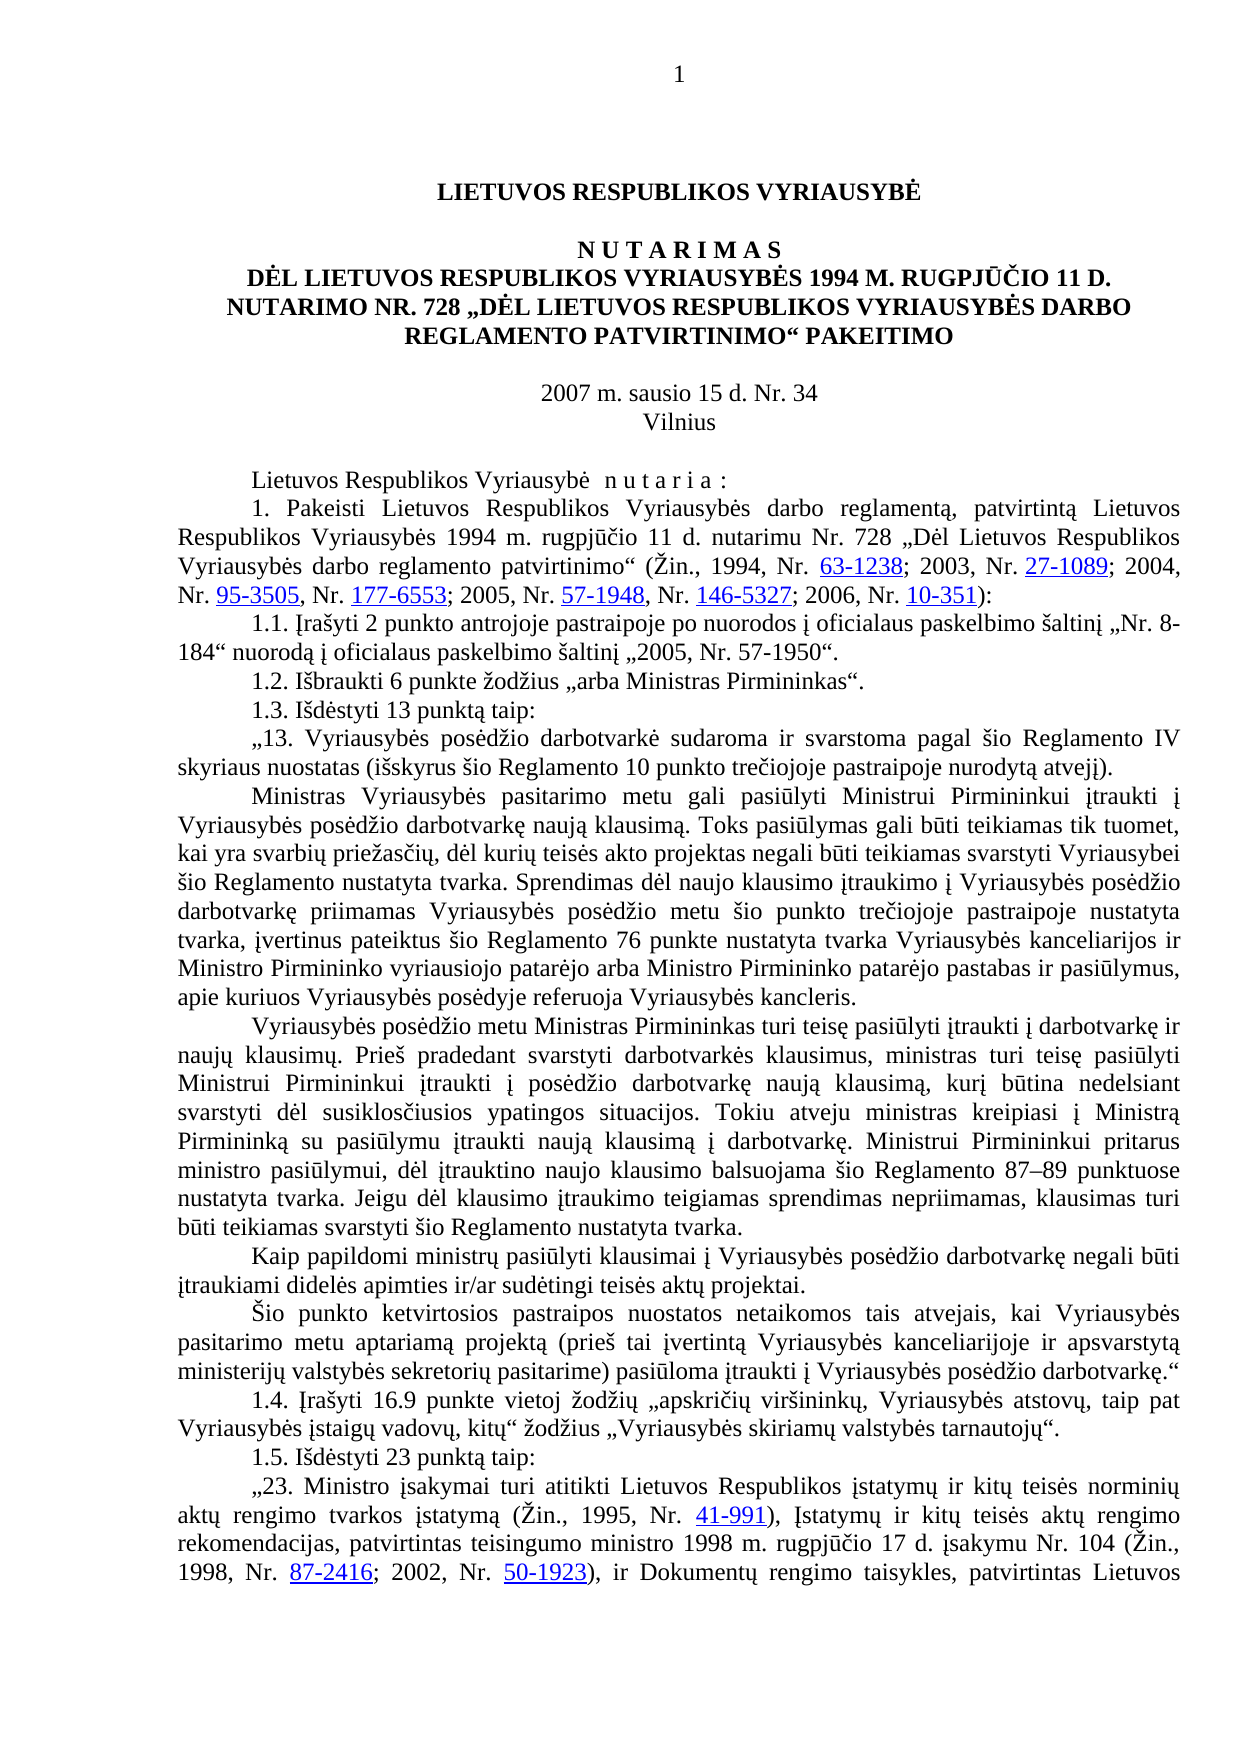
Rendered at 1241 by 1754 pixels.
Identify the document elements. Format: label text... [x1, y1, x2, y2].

text 1.1. Įrašyti 2 punkto antrojoje pastraipoje po nuorodos į oficialaus paskelbimo šaltinį „Nr. 8-184“ nuorodą į oficialaus paskelbimo šaltinį „2005, Nr. 57-1950“. [177, 608, 1181, 666]
text 1. Pakeisti Lietuvos Respublikos Vyriausybės darbo reglamentą, patvirtintą Lietuvos Respublikos Vyriausybės 1994 m. rugpjūčio 11 d. nutarimu Nr. 728 „Dėl Lietuvos Respublikos Vyriausybės darbo reglamento patvirtinimo“ (Žin., 1994, Nr. 63-1238; 2003, Nr. 27-1089; 2004, Nr. 95-3505, Nr. 177-6553; 2005, Nr. 57-1948, Nr. 146-5327; 2006, Nr. 10-351): [177, 493, 1181, 608]
text „13. Vyriausybės posėdžio darbotvarkė sudaroma ir svarstoma pagal šio Reglamento IV skyriaus nuostatas (išskyrus šio Reglamento 10 punkto trečiojoje pastraipoje nurodytą atvejį). [177, 723, 1181, 781]
text „23. Ministro įsakymai turi atitikti Lietuvos Respublikos įstatymų ir kitų teisės norminių aktų rengimo tvarkos įstatymą (Žin., 1995, Nr. 41-991), Įstatymų ir kitų teisės aktų rengimo rekomendacijas, patvirtintas teisingumo ministro 1998 m. rugpjūčio 17 d. įsakymu Nr. 104 (Žin., 1998, Nr. 87-2416; 2002, Nr. 50-1923), ir Dokumentų rengimo taisykles, patvirtintas Lietuvos [177, 1471, 1181, 1586]
text 1.4. Įrašyti 16.9 punkte vietoj žodžių „apskričių viršininkų, Vyriausybės atstovų, taip pat Vyriausybės įstaigų vadovų, kitų“ žodžius „Vyriausybės skiriamų valstybės tarnautojų“. [177, 1385, 1181, 1442]
text Ministras Vyriausybės pasitarimo metu gali pasiūlyti Ministrui Pirmininkui įtraukti į Vyriausybės posėdžio darbotvarkę naują klausimą. Toks pasiūlymas gali būti teikiamas tik tuomet, kai yra svarbių priežasčių, dėl kurių teisės akto projektas negali būti teikiamas svarstyti Vyriausybei šio Reglamento nustatyta tvarka. Sprendimas dėl naujo klausimo įtraukimo į Vyriausybės posėdžio darbotvarkę priimamas Vyriausybės posėdžio metu šio punkto trečiojoje pastraipoje nustatyta tvarka, įvertinus pateiktus šio Reglamento 76 punkte nustatyta tvarka Vyriausybės kanceliarijos ir Ministro Pirmininko vyriausiojo patarėjo arba Ministro Pirmininko patarėjo pastabas ir pasiūlymus, apie kuriuos Vyriausybės posėdyje referuoja Vyriausybės kancleris. [177, 781, 1181, 1011]
text Vyriausybės posėdžio metu Ministras Pirmininkas turi teisę pasiūlyti įtraukti į darbotvarkę ir naujų klausimų. Prieš pradedant svarstyti darbotvarkės klausimus, ministras turi teisę pasiūlyti Ministrui Pirmininkui įtraukti į posėdžio darbotvarkę naują klausimą, kurį būtina nedelsiant svarstyti dėl susiklosčiusios ypatingos situacijos. Tokiu atveju ministras kreipiasi į Ministrą Pirmininką su pasiūlymu įtraukti naują klausimą į darbotvarkę. Ministrui Pirmininkui pritarus ministro pasiūlymui, dėl įtrauktino naujo klausimo balsuojama šio Reglamento 87–89 punktuose nustatyta tvarka. Jeigu dėl klausimo įtraukimo teigiamas sprendimas nepriimamas, klausimas turi būti teikiamas svarstyti šio Reglamento nustatyta tvarka. [177, 1011, 1181, 1241]
text 2007 m. sausio 15 d. Nr. 34 [177, 378, 1181, 407]
text Vilnius [177, 407, 1181, 436]
text 1.5. Išdėstyti 23 punktą taip: [177, 1442, 1181, 1471]
text LIETUVOS RESPUBLIKOS VYRIAUSYBĖ [177, 177, 1181, 206]
text 1.3. Išdėstyti 13 punktą taip: [177, 695, 1181, 723]
text N U T A R I M A S [177, 235, 1181, 263]
text Lietuvos Respublikos Vyriausybė nutaria: [177, 465, 1181, 493]
text Šio punkto ketvirtosios pastraipos nuostatos netaikomos tais atvejais, kai Vyriausybės pasitarimo metu aptariamą projektą (prieš tai įvertintą Vyriausybės kanceliarijoje ir apsvarstytą ministerijų valstybės sekretorių pasitarime) pasiūloma įtraukti į Vyriausybės posėdžio darbotvarkę.“ [177, 1298, 1181, 1385]
text 1.2. Išbraukti 6 punkte žodžius „arba Ministras Pirmininkas“. [177, 666, 1181, 695]
text Kaip papildomi ministrų pasiūlyti klausimai į Vyriausybės posėdžio darbotvarkę negali būti įtraukiami didelės apimties ir/ar sudėtingi teisės aktų projektai. [177, 1241, 1181, 1298]
text DĖL LIETUVOS RESPUBLIKOS VYRIAUSYBĖS 1994 M. RUGPJŪČIO 11 D. NUTARIMO NR. 728 „DĖL LIETUVOS RESPUBLIKOS VYRIAUSYBĖS DARBO REGLAMENTO PATVIRTINIMO“ PAKEITIMO [177, 263, 1181, 350]
